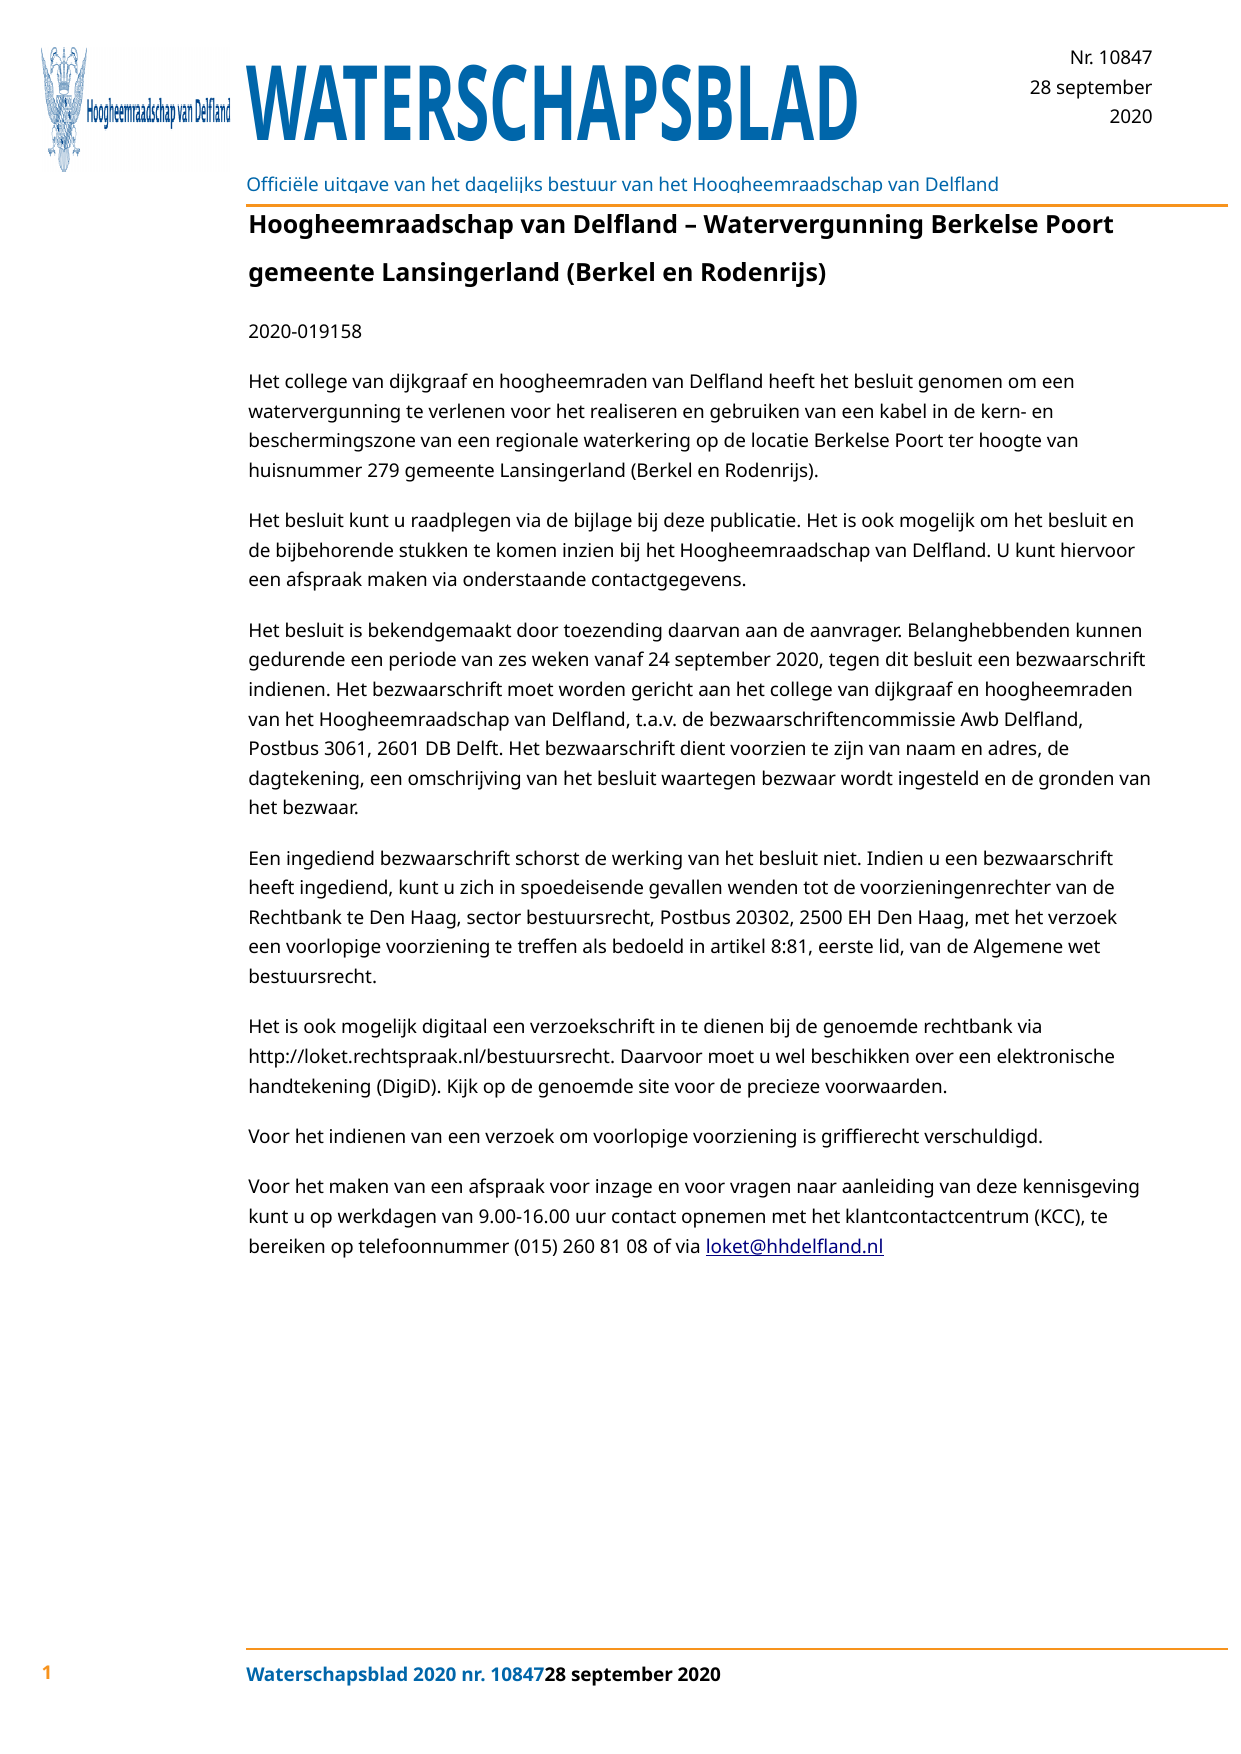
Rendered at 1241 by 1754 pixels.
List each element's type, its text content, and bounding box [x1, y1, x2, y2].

text Hoogheemraadschap van Delfland – Watervergunning Berkelse Poort gemeente Lansingerland (Berkel en Rodenrijs) [248, 207, 1152, 288]
text Het besluit kunt u raadplegen via de bijlage bij deze publicatie. Het is ook mogelijk om het besluit en de bijbehorende stukken te komen inzien bij het Hoogheemraadschap van Delfland. U kunt hiervoor een afspraak maken via onderstaande contactgegevens. [248, 507, 1152, 592]
text Voor het maken van een afspraak voor inzage en voor vragen naar aanleiding van deze kennisgeving kunt u op werkdagen van 9.00-16.00 uur contact opnemen met het klantcontactcentrum (KCC), te bereiken op telefoonnummer (015) 260 81 08 of via loket@hhdelfland.nl [248, 1174, 1152, 1259]
text 2020-019158 [248, 318, 1152, 344]
text Een ingediend bezwaarschrift schorst de werking van het besluit niet. Indien u een bezwaarschrift heeft ingediend, kunt u zich in spoedeisende gevallen wenden tot de voorzieningenrechter van de Rechtbank te Den Haag, sector bestuursrecht, Postbus 20302, 2500 EH Den Haag, met het verzoek een voorlopige voorziening te treffen als bedoeld in artikel 8:81, eerste lid, van de Algemene wet bestuursrecht. [248, 845, 1152, 989]
text Het is ook mogelijk digitaal een verzoekschrift in te dienen bij de genoemde rechtbank via http://loket.rechtspraak.nl/bestuursrecht. Daarvoor moet u wel beschikken over een elektronische handtekening (DigiD). Kijk op de genoemde site voor de precieze voorwaarden. [248, 1014, 1152, 1099]
picture [41, 47, 231, 172]
text Het college van dijkgraaf en hoogheemraden van Delfland heeft het besluit genomen om een watervergunning te verlenen voor het realiseren en gebruiken van een kabel in de kern- en beschermingszone van een regionale waterkering op de locatie Berkelse Poort ter hoogte van huisnummer 279 gemeente Lansingerland (Berkel en Rodenrijs). [248, 368, 1152, 483]
text Het besluit is bekendgemaakt door toezending daarvan aan de aanvrager. Belanghebbenden kunnen gedurende een periode van zes weken vanaf 24 september 2020, tegen dit besluit een bezwaarschrift indienen. Het bezwaarschrift moet worden gericht aan het college van dijkgraaf en hoogheemraden van het Hoogheemraadschap van Delfland, t.a.v. de bezwaarschriftencommissie Awb Delfland, Postbus 3061, 2601 DB Delft. Het bezwaarschrift dient voorzien te zijn van naam en adres, de dagtekening, een omschrijving van het besluit waartegen bezwaar wordt ingesteld en de gronden van het bezwaar. [248, 617, 1152, 820]
text Voor het indienen van een verzoek om voorlopige voorziening is griffierecht verschuldigd. [248, 1123, 1152, 1149]
